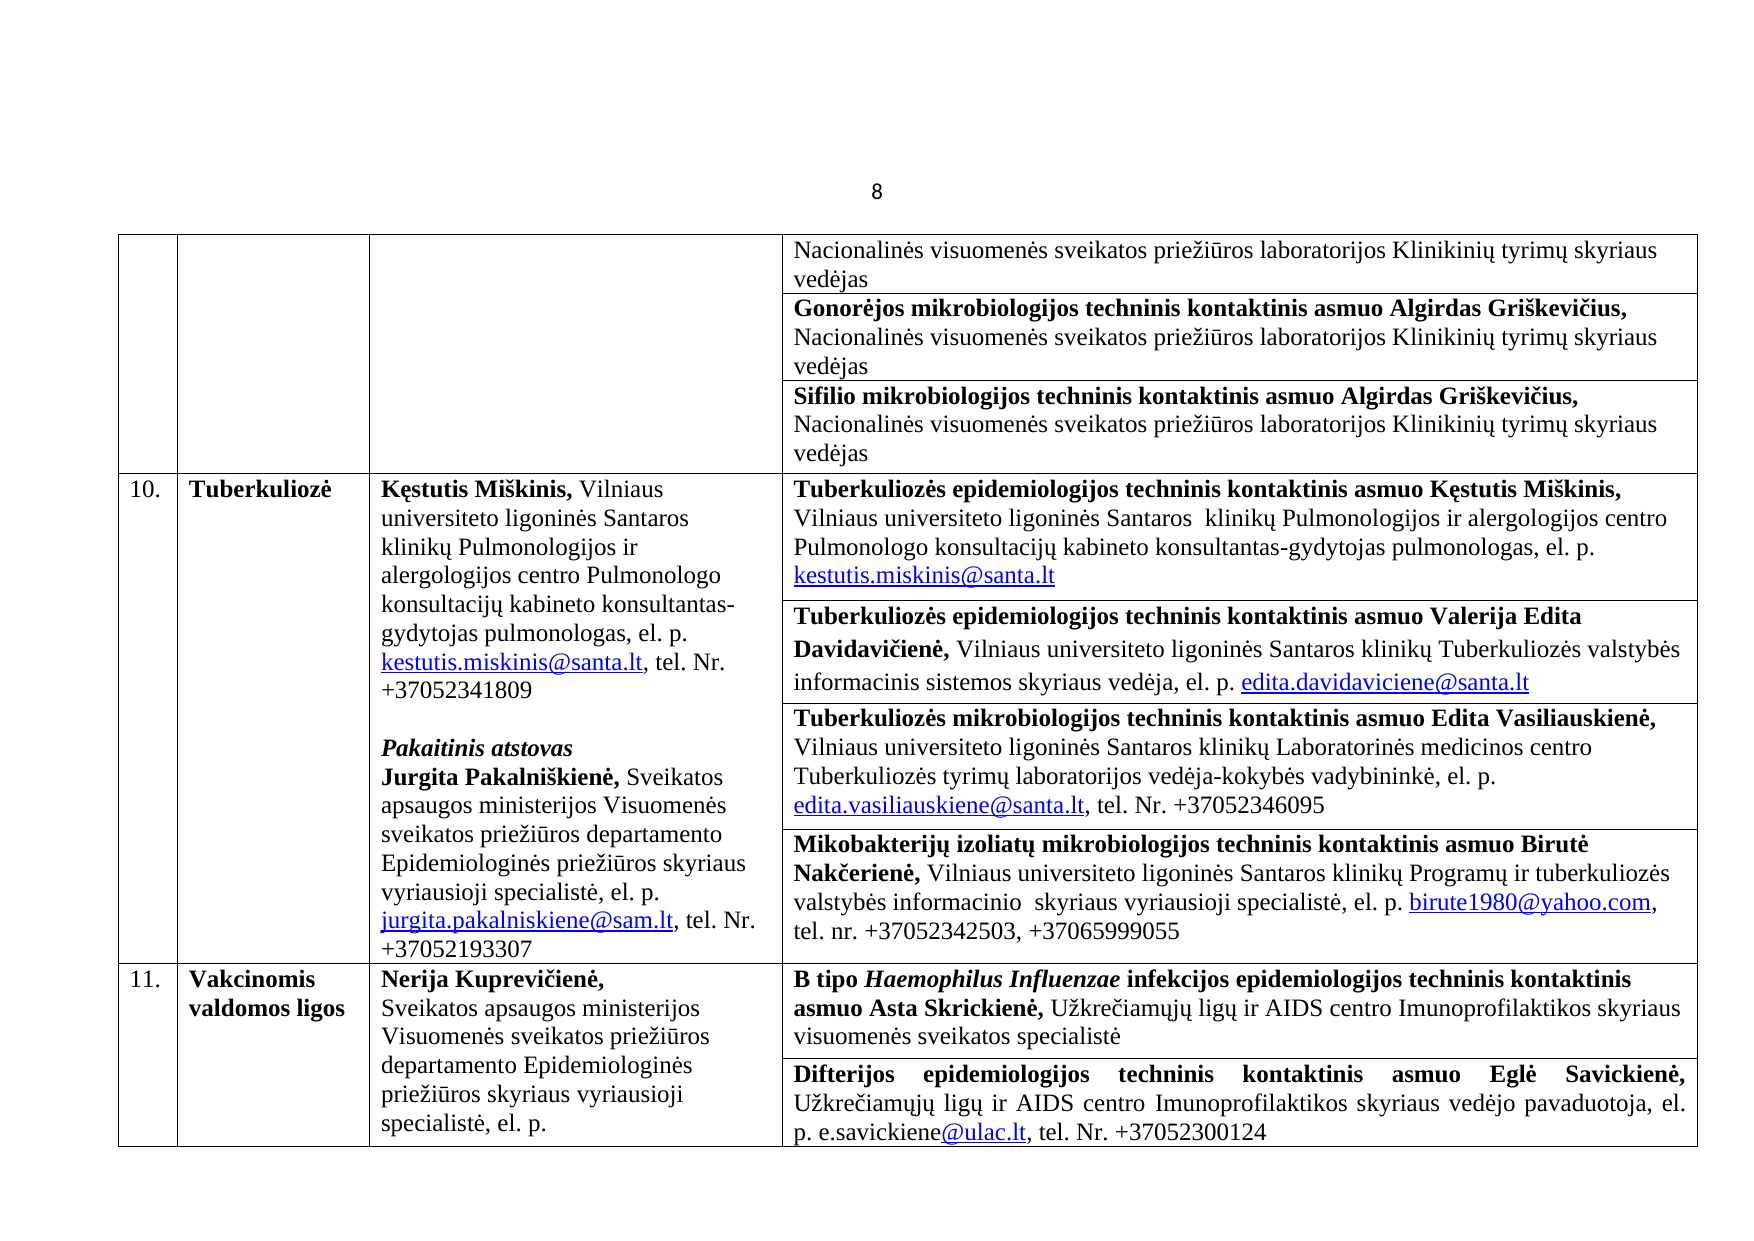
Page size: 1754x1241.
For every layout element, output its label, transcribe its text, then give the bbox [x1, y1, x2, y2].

table_cell Nacionalinės visuomenės sveikatos priežiūros laboratorijos Klinikinių tyrimų skyriaus vedėjas [783, 235, 1697, 292]
table_cell Sifilio mikrobiologijos techninis kontaktinis asmuo Algirdas Griškevičius, Nacionalinės visuomenės sveikatos priežiūros laboratorijos Klinikinių tyrimų skyriaus vedėjas [783, 381, 1697, 473]
table_cell Kęstutis Miškinis, Vilniaus universiteto ligoninės Santaros klinikų Pulmonologijos ir alergologijos centro Pulmonologo konsultacijų kabineto konsultantas-gydytojas pulmonologas, el. p. kestutis.miskinis@santa.lt, tel. Nr. +37052341809 Pakaitinis atstovas Jurgita Pakalniškienė, Sveikatos apsaugos ministerijos Visuomenės sveikatos priežiūros departamento Epidemiologinės priežiūros skyriaus vyriausioji specialistė, el. p. jurgita.pakalniskiene@sam.lt, tel. Nr. +37052193307 [370, 474, 782, 963]
table_cell Vakcinomis valdomos ligos [178, 964, 369, 1146]
table_cell [178, 235, 369, 473]
table_cell Gonorėjos mikrobiologijos techninis kontaktinis asmuo Algirdas Griškevičius, Nacionalinės visuomenės sveikatos priežiūros laboratorijos Klinikinių tyrimų skyriaus vedėjas [783, 294, 1697, 380]
table_cell Tuberkuliozė [178, 474, 369, 963]
table_cell B tipo Haemophilus Influenzae infekcijos epidemiologijos techninis kontaktinis asmuo Asta Skrickienė, Užkrečiamųjų ligų ir AIDS centro Imunoprofilaktikos skyriaus visuomenės sveikatos specialistė [783, 964, 1697, 1058]
table_cell Nerija Kuprevičienė, Sveikatos apsaugos ministerijos Visuomenės sveikatos priežiūros departamento Epidemiologinės priežiūros skyriaus vyriausioji specialistė, el. p. [370, 964, 782, 1146]
table_cell Mikobakterijų izoliatų mikrobiologijos techninis kontaktinis asmuo Birutė Nakčerienė, Vilniaus universiteto ligoninės Santaros klinikų Programų ir tuberkuliozės valstybės informacinio skyriaus vyriausioji specialistė, el. p. birute1980@yahoo.com, tel. nr. +37052342503, +37065999055 [783, 830, 1697, 963]
table_cell Tuberkuliozės mikrobiologijos techninis kontaktinis asmuo Edita Vasiliauskienė, Vilniaus universiteto ligoninės Santaros klinikų Laboratorinės medicinos centro Tuberkuliozės tyrimų laboratorijos vedėja-kokybės vadybininkė, el. p. edita.vasiliauskiene@santa.lt, tel. Nr. +37052346095 [783, 704, 1697, 828]
table_cell Tuberkuliozės epidemiologijos techninis kontaktinis asmuo Kęstutis Miškinis, Vilniaus universiteto ligoninės Santaros klinikų Pulmonologijos ir alergologijos centro Pulmonologo konsultacijų kabineto konsultantas-gydytojas pulmonologas, el. p. kestutis.miskinis@santa.lt [783, 474, 1697, 600]
table_cell Tuberkuliozės epidemiologijos techninis kontaktinis asmuo Valerija Edita Davidavičienė, Vilniaus universiteto ligoninės Santaros klinikų Tuberkuliozės valstybės informacinis sistemos skyriaus vedėja, el. p. edita.davidaviciene@santa.lt [783, 601, 1697, 702]
table_cell Difterijos epidemiologijos techninis kontaktinis asmuo Eglė Savickienė, Užkrečiamųjų ligų ir AIDS centro Imunoprofilaktikos skyriaus vedėjo pavaduotoja, el. p. e.savickiene@ulac.lt, tel. Nr. +37052300124 [783, 1059, 1697, 1146]
table_cell [119, 235, 177, 473]
table_cell [370, 235, 782, 473]
table_cell 11. [119, 964, 177, 1146]
table_cell 10. [119, 474, 177, 963]
